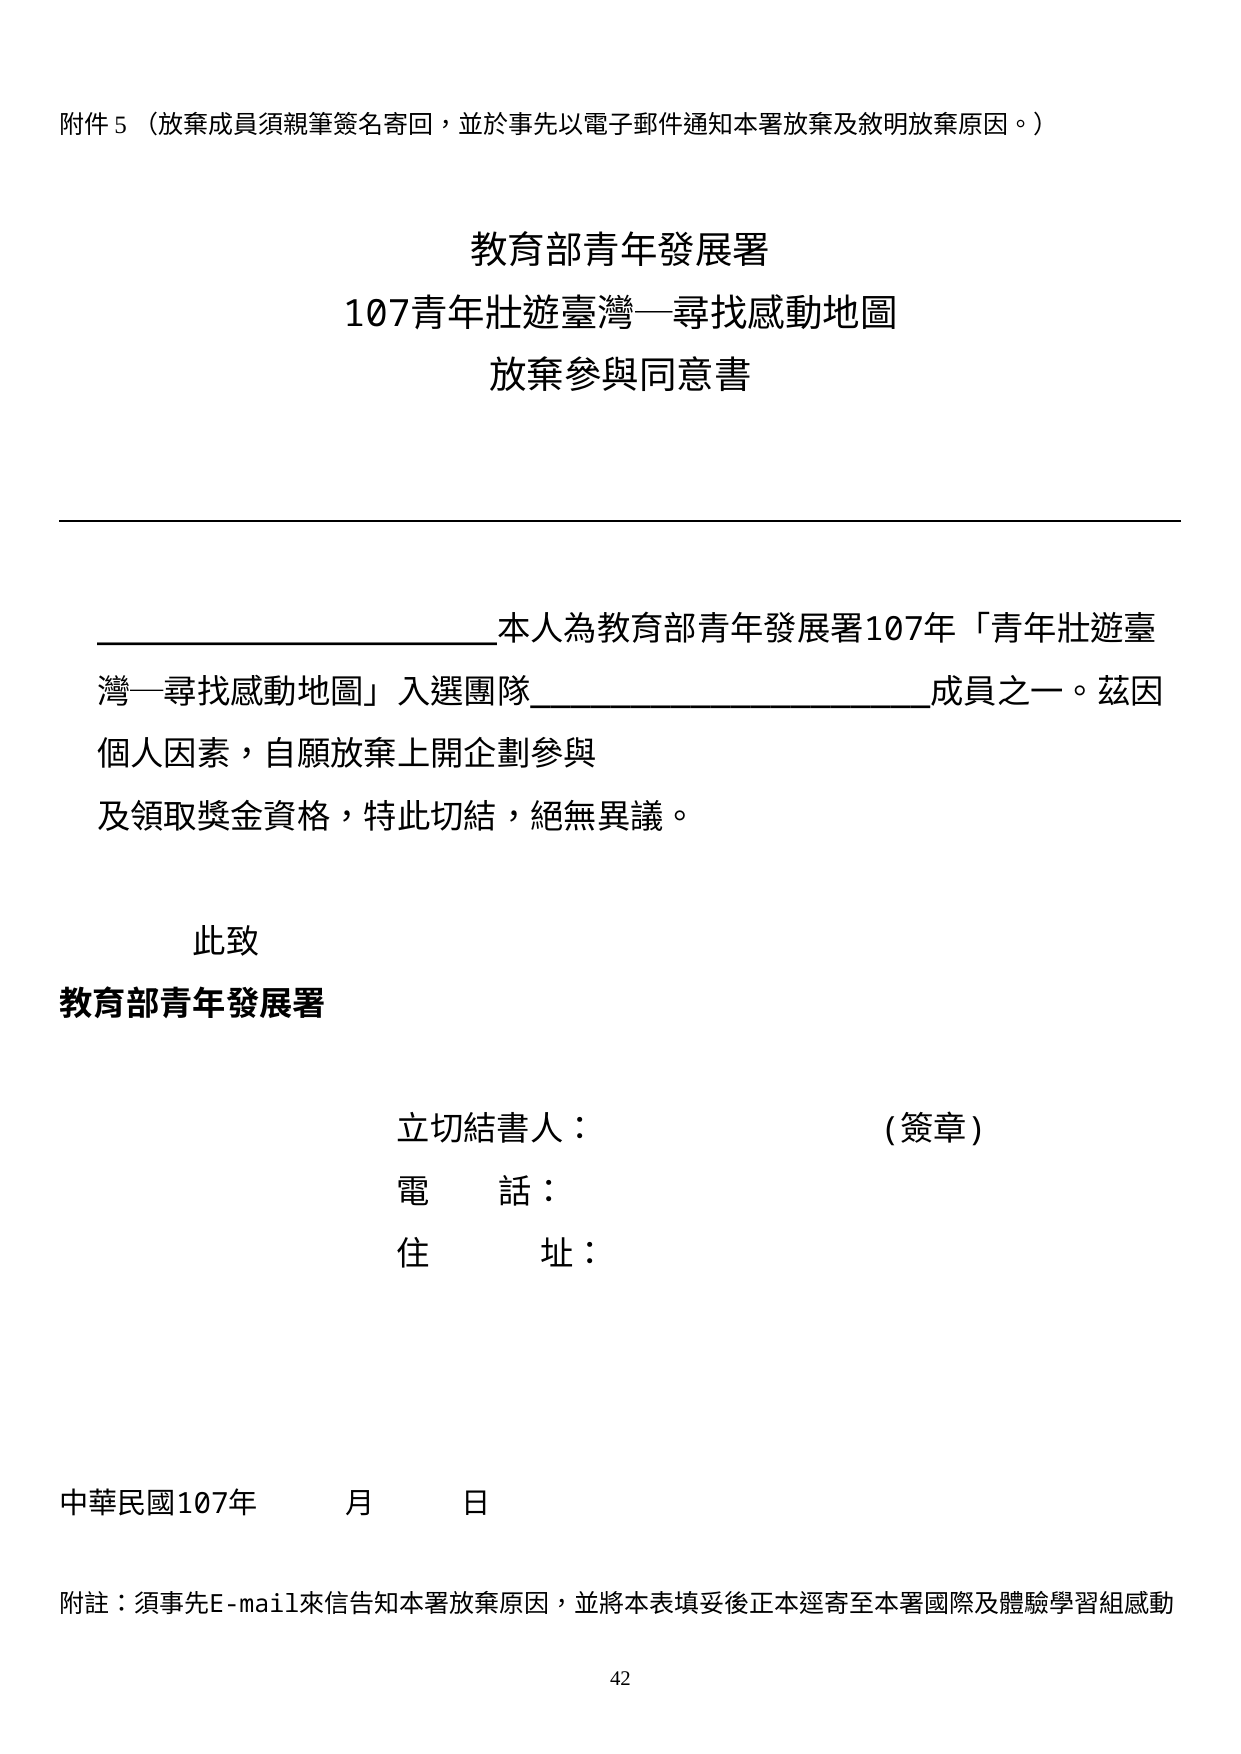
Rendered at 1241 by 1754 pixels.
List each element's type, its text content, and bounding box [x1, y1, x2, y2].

text 電 話： [397, 1147, 1181, 1209]
text 此致 [59, 897, 1181, 959]
text 107青年壯遊臺灣─尋找感動地圖 [59, 268, 1181, 331]
text 教育部青年發展署 [59, 959, 1181, 1022]
text 教育部青年發展署 [59, 206, 1181, 268]
text 住 址： [397, 1209, 1181, 1272]
text ____________________本人為教育部青年發展署107年「青年壯遊臺灣─尋找感動地圖」入選團隊____________________成員之一。茲因個人因素，自願放棄上開企劃參與 [97, 584, 1181, 772]
text 放棄參與同意書 [59, 331, 1181, 393]
text 中華民國107年 月 日 [59, 1459, 1181, 1522]
text 附註：須事先E-mail來信告知本署放棄原因，並將本表填妥後正本逕寄至本署國際及體驗學習組感動 [59, 1559, 1181, 1622]
text 及領取獎金資格，特此切結，絕無異議。 [97, 772, 1181, 834]
text 附件5 （放棄成員須親筆簽名寄回，並於事先以電子郵件通知本署放棄及敘明放棄原因。） [59, 81, 1181, 143]
text 立切結書人： (簽章) [397, 1084, 1181, 1147]
